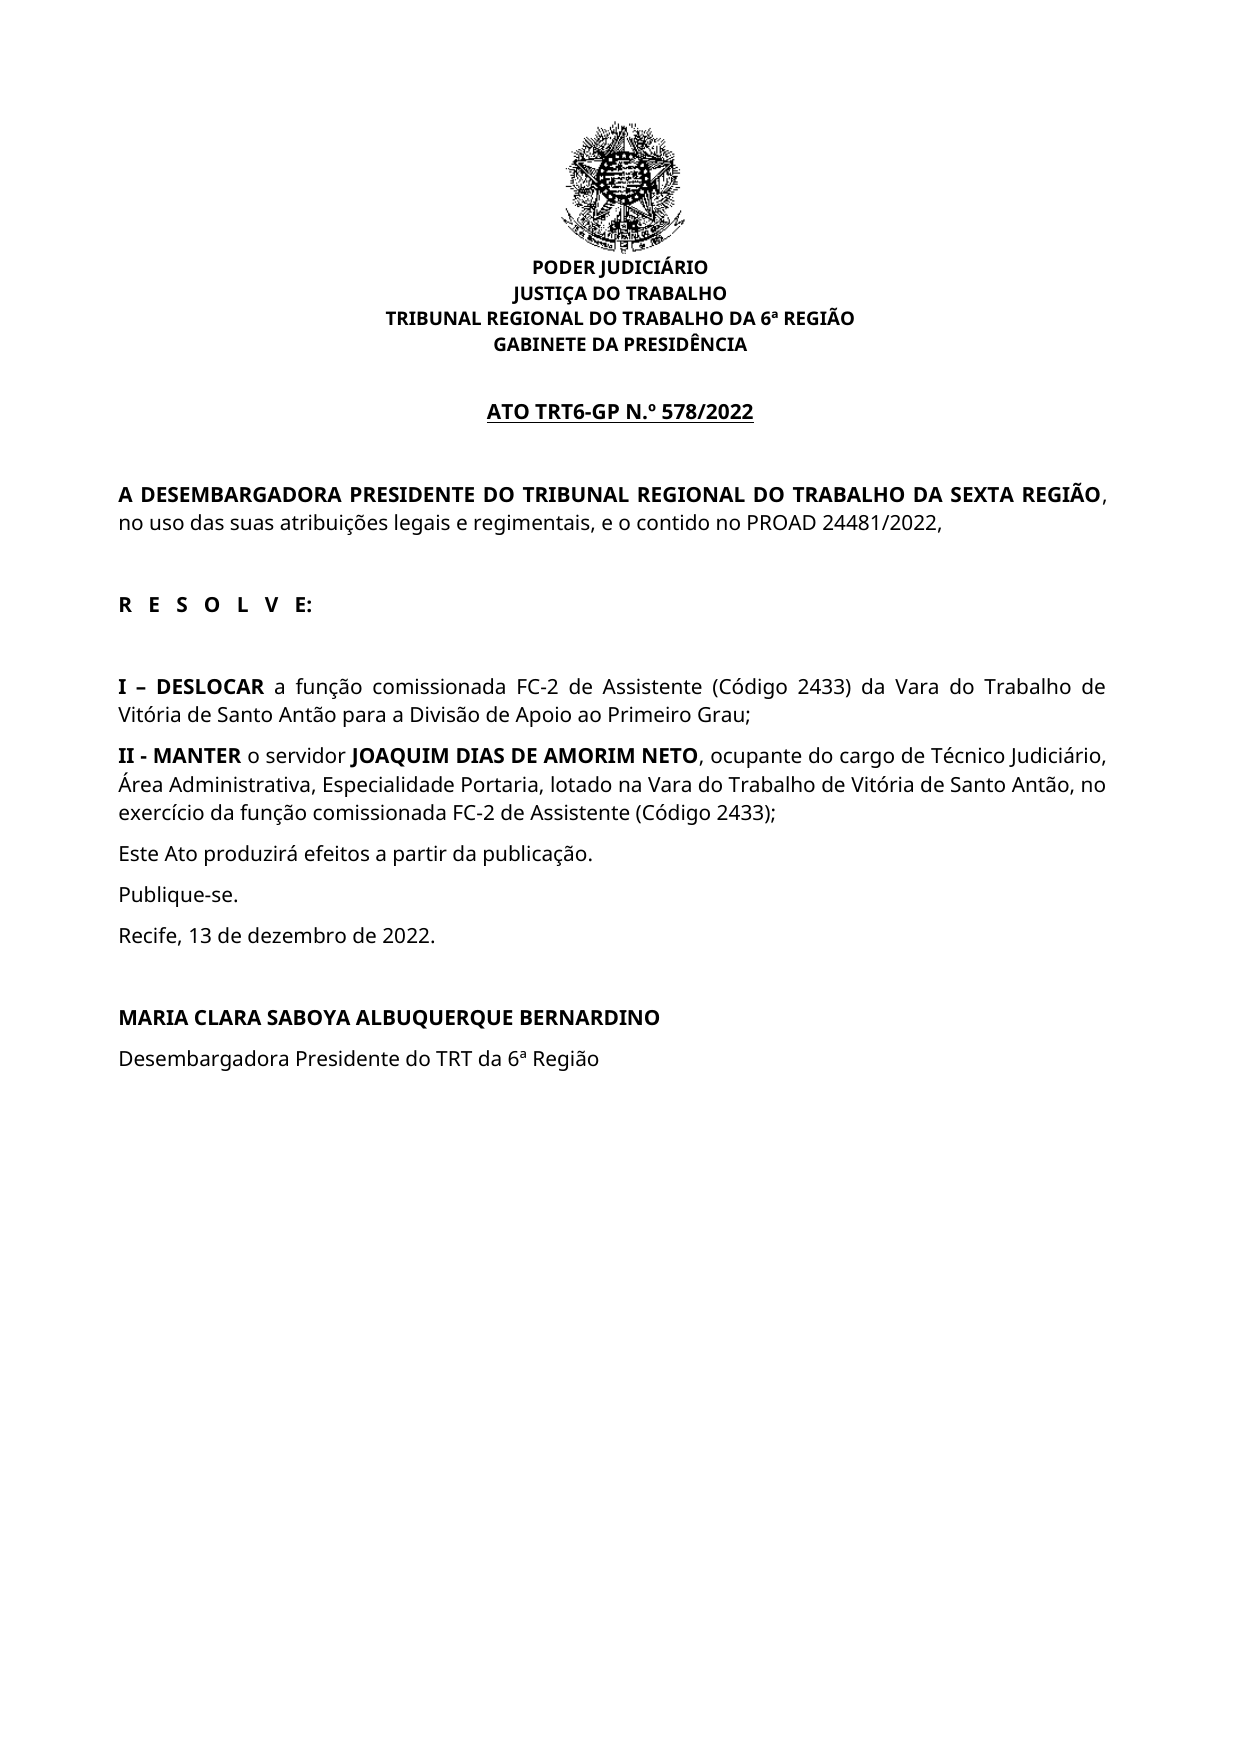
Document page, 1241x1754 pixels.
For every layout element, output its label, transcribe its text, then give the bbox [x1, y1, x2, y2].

text II - MANTER o servidor JOAQUIM DIAS DE AMORIM NETO, ocupante do cargo de Técnico Judiciário, Área Administrativa, Especialidade Portaria, lotado na Vara do Trabalho de Vitória de Santo Antão, no exercício da função comissionada FC-2 de Assistente (Código 2433); [118, 741, 1107, 827]
text TRIBUNAL REGIONAL DO TRABALHO DA 6ª REGIÃO [118, 306, 1122, 331]
text GABINETE DA PRESIDÊNCIA [118, 331, 1122, 357]
text I – DESLOCAR a função comissionada FC-2 de Assistente (Código 2433) da Vara do Trabalho de Vitória de Santo Antão para a Divisão de Apoio ao Primeiro Grau; [118, 672, 1107, 729]
text Desembargadora Presidente do TRT da 6ª Região [118, 1044, 1107, 1072]
text ATO TRT6-GP N.º 578/2022 [118, 397, 1122, 426]
text A DESEMBARGADORA PRESIDENTE DO TRIBUNAL REGIONAL DO TRABALHO DA SEXTA REGIÃO, no uso das suas atribuições legais e regimentais, e o contido no PROAD 24481/2022, [118, 480, 1107, 537]
text Recife, 13 de dezembro de 2022. [118, 921, 1107, 949]
picture [558, 118, 688, 255]
text Publique-se. [118, 880, 1107, 908]
text MARIA CLARA SABOYA ALBUQUERQUE BERNARDINO [118, 1003, 1107, 1031]
subtitle JUSTIÇA DO TRABALHO [118, 280, 1122, 306]
text R E S O L V E: [118, 590, 1107, 618]
text PODER JUDICIÁRIO [118, 254, 1122, 280]
text Este Ato produzirá efeitos a partir da publicação. [118, 839, 1122, 867]
